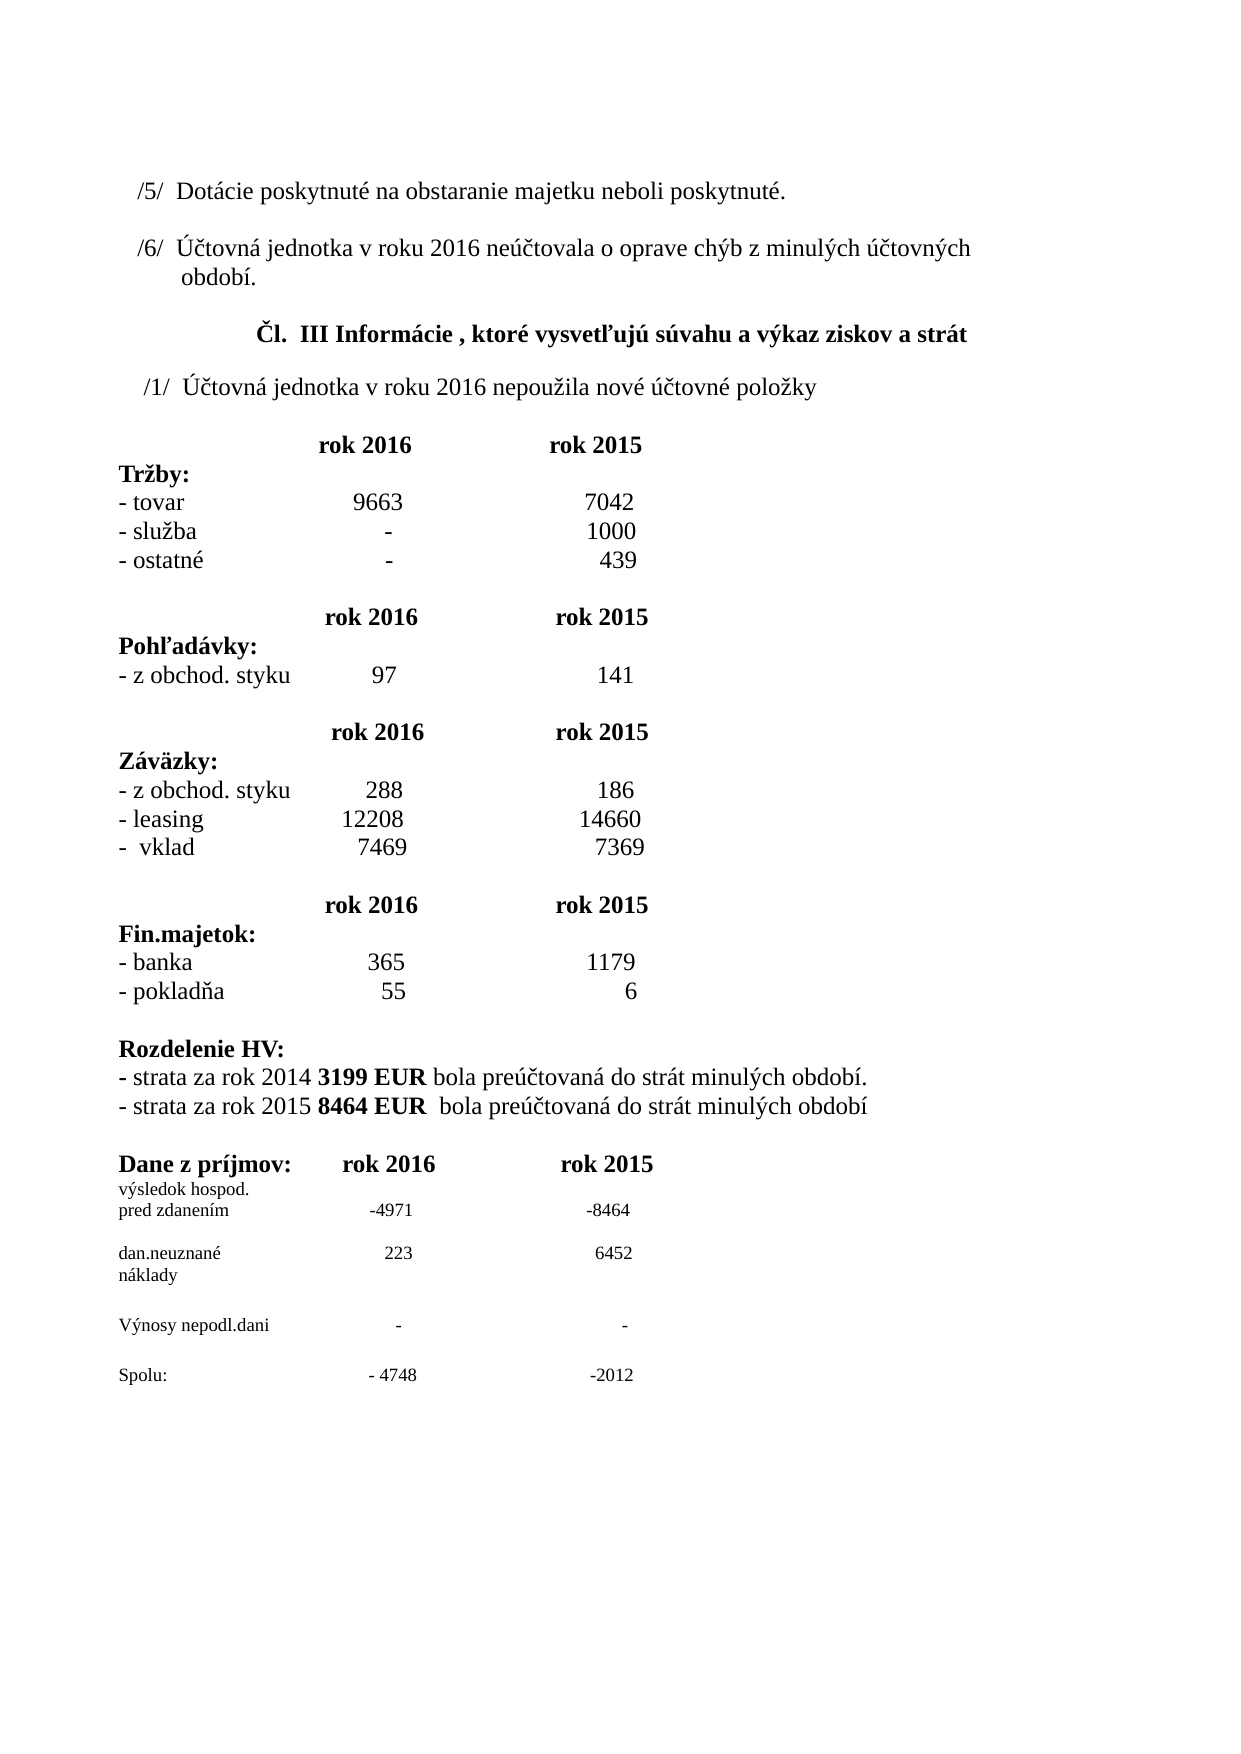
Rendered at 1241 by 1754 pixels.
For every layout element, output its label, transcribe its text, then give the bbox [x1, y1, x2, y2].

text - z obchod. styku 97 141 [118, 660, 1122, 689]
text - ostatné - 439 [118, 545, 1122, 574]
text Spolu: - 4748 -2012 [118, 1364, 1122, 1386]
text Pohľadávky: [118, 631, 1122, 660]
text - služba - 1000 [118, 516, 1122, 545]
text /5/ Dotácie poskytnuté na obstaranie majetku neboli poskytnuté. [118, 176, 1122, 204]
text - strata za rok 2015 8464 EUR bola preúčtovaná do strát minulých období [118, 1091, 1122, 1120]
text - z obchod. styku 288 186 [118, 775, 1122, 804]
text Čl. III Informácie , ktoré vysvetľujú súvahu a výkaz ziskov a strát [118, 319, 1122, 348]
text náklady [118, 1264, 1122, 1285]
text /6/ Účtovná jednotka v roku 2016 neúčtovala o oprave chýb z minulých účtovných [118, 233, 1122, 262]
text pred zdanením -4971 -8464 [118, 1199, 1122, 1221]
text /1/ Účtovná jednotka v roku 2016 nepoužila nové účtovné položky [118, 372, 1122, 401]
text období. [118, 262, 1122, 291]
text Výnosy nepodl.dani - - [118, 1314, 1122, 1336]
text - vklad 7469 7369 [118, 832, 1122, 861]
text - banka 365 1179 [118, 947, 1122, 976]
text - pokladňa 55 6 [118, 976, 1122, 1005]
text výsledok hospod. [118, 1177, 1122, 1199]
text rok 2016 rok 2015 [118, 602, 1122, 631]
text - tovar 9663 7042 [118, 487, 1122, 516]
text - strata za rok 2014 3199 EUR bola preúčtovaná do strát minulých období. [118, 1062, 1122, 1091]
text Fin.majetok: [118, 919, 1122, 947]
text rok 2016 rok 2015 [118, 430, 1122, 459]
text rok 2016 rok 2015 [118, 717, 1122, 746]
text dan.neuznané 223 6452 [118, 1242, 1122, 1264]
text Záväzky: [118, 746, 1122, 775]
text - leasing 12208 14660 [118, 804, 1122, 832]
text rok 2016 rok 2015 [118, 890, 1122, 919]
text Tržby: [118, 459, 1122, 487]
text Dane z príjmov: rok 2016 rok 2015 [118, 1149, 1122, 1177]
text Rozdelenie HV: [118, 1034, 1122, 1062]
